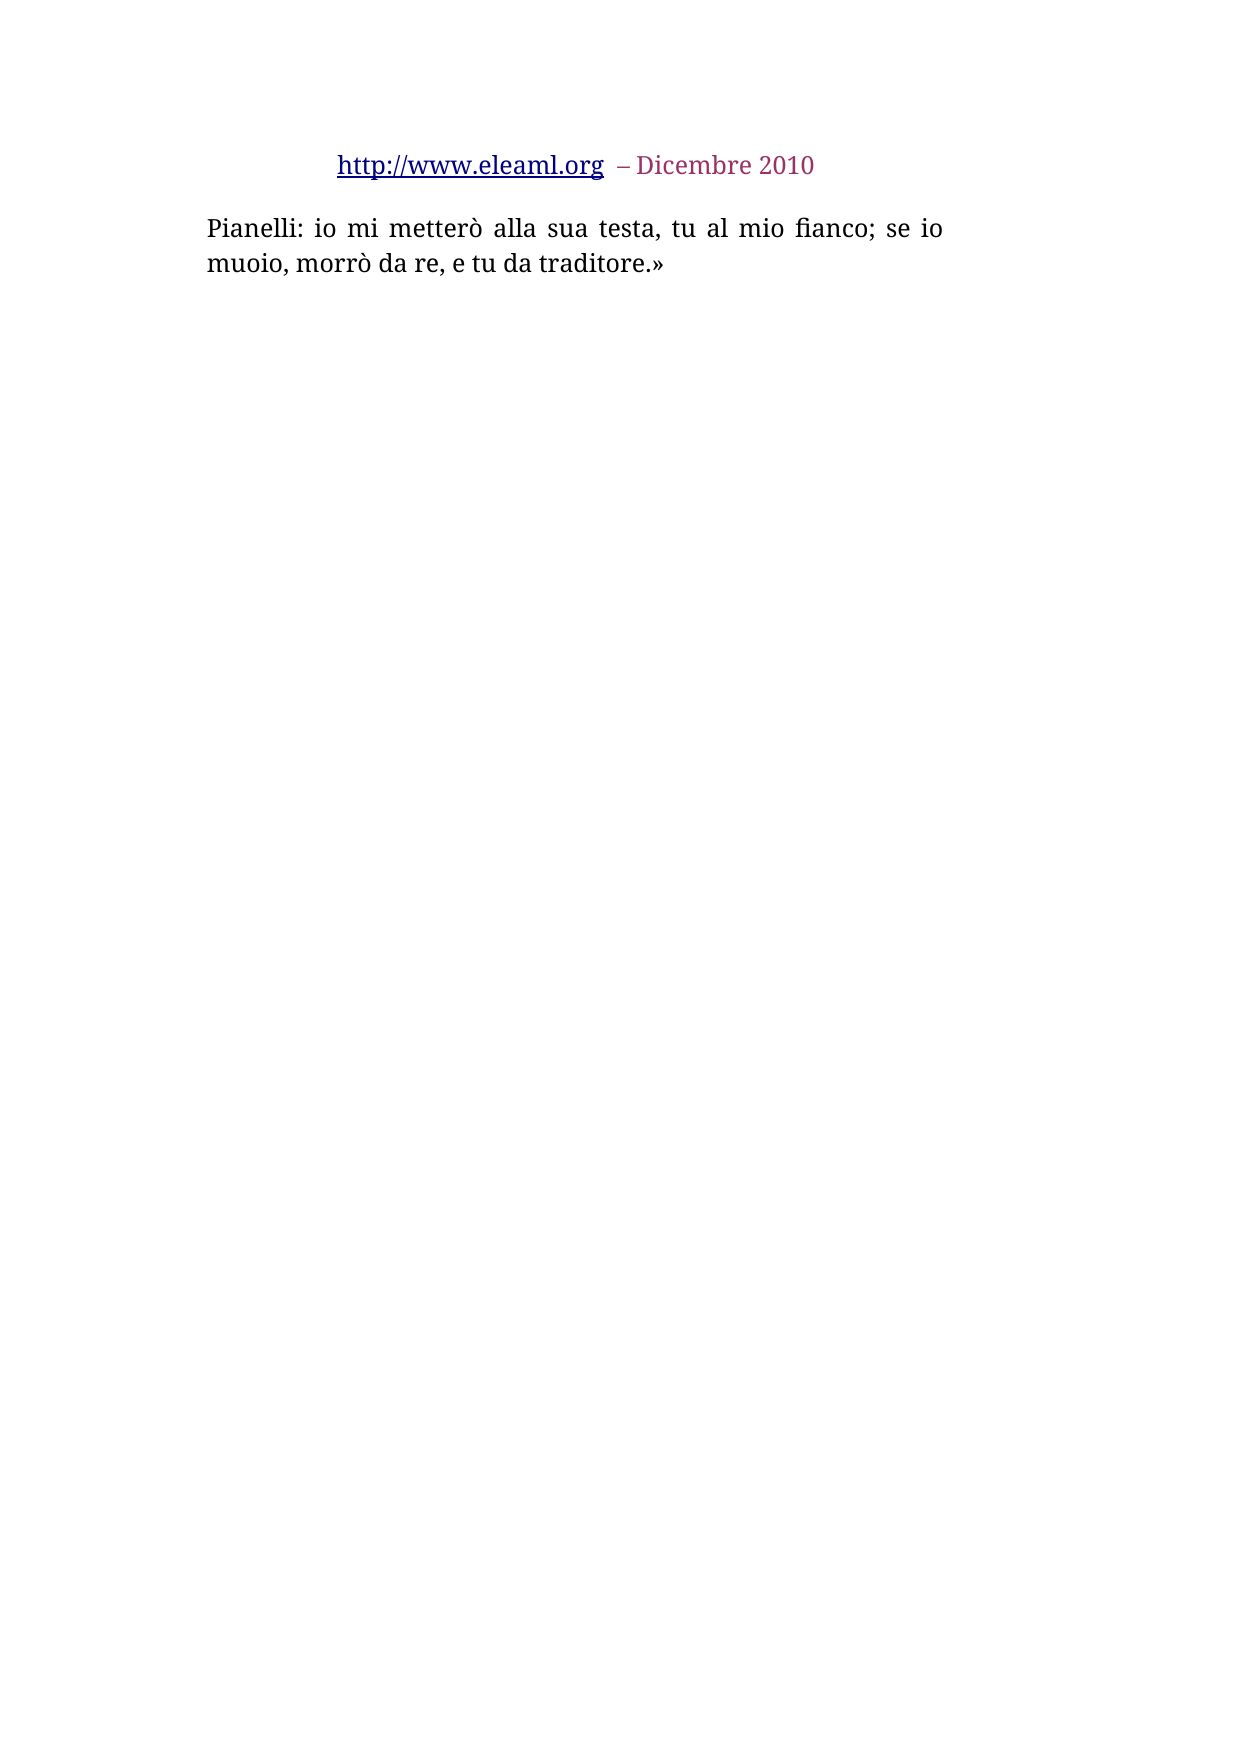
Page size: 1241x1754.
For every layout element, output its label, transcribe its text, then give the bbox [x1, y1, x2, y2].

text Pianelli: io mi metterò alla sua testa, tu al mio fianco; se io muoio, morrò da re, e tu da traditore.» [207, 211, 945, 279]
